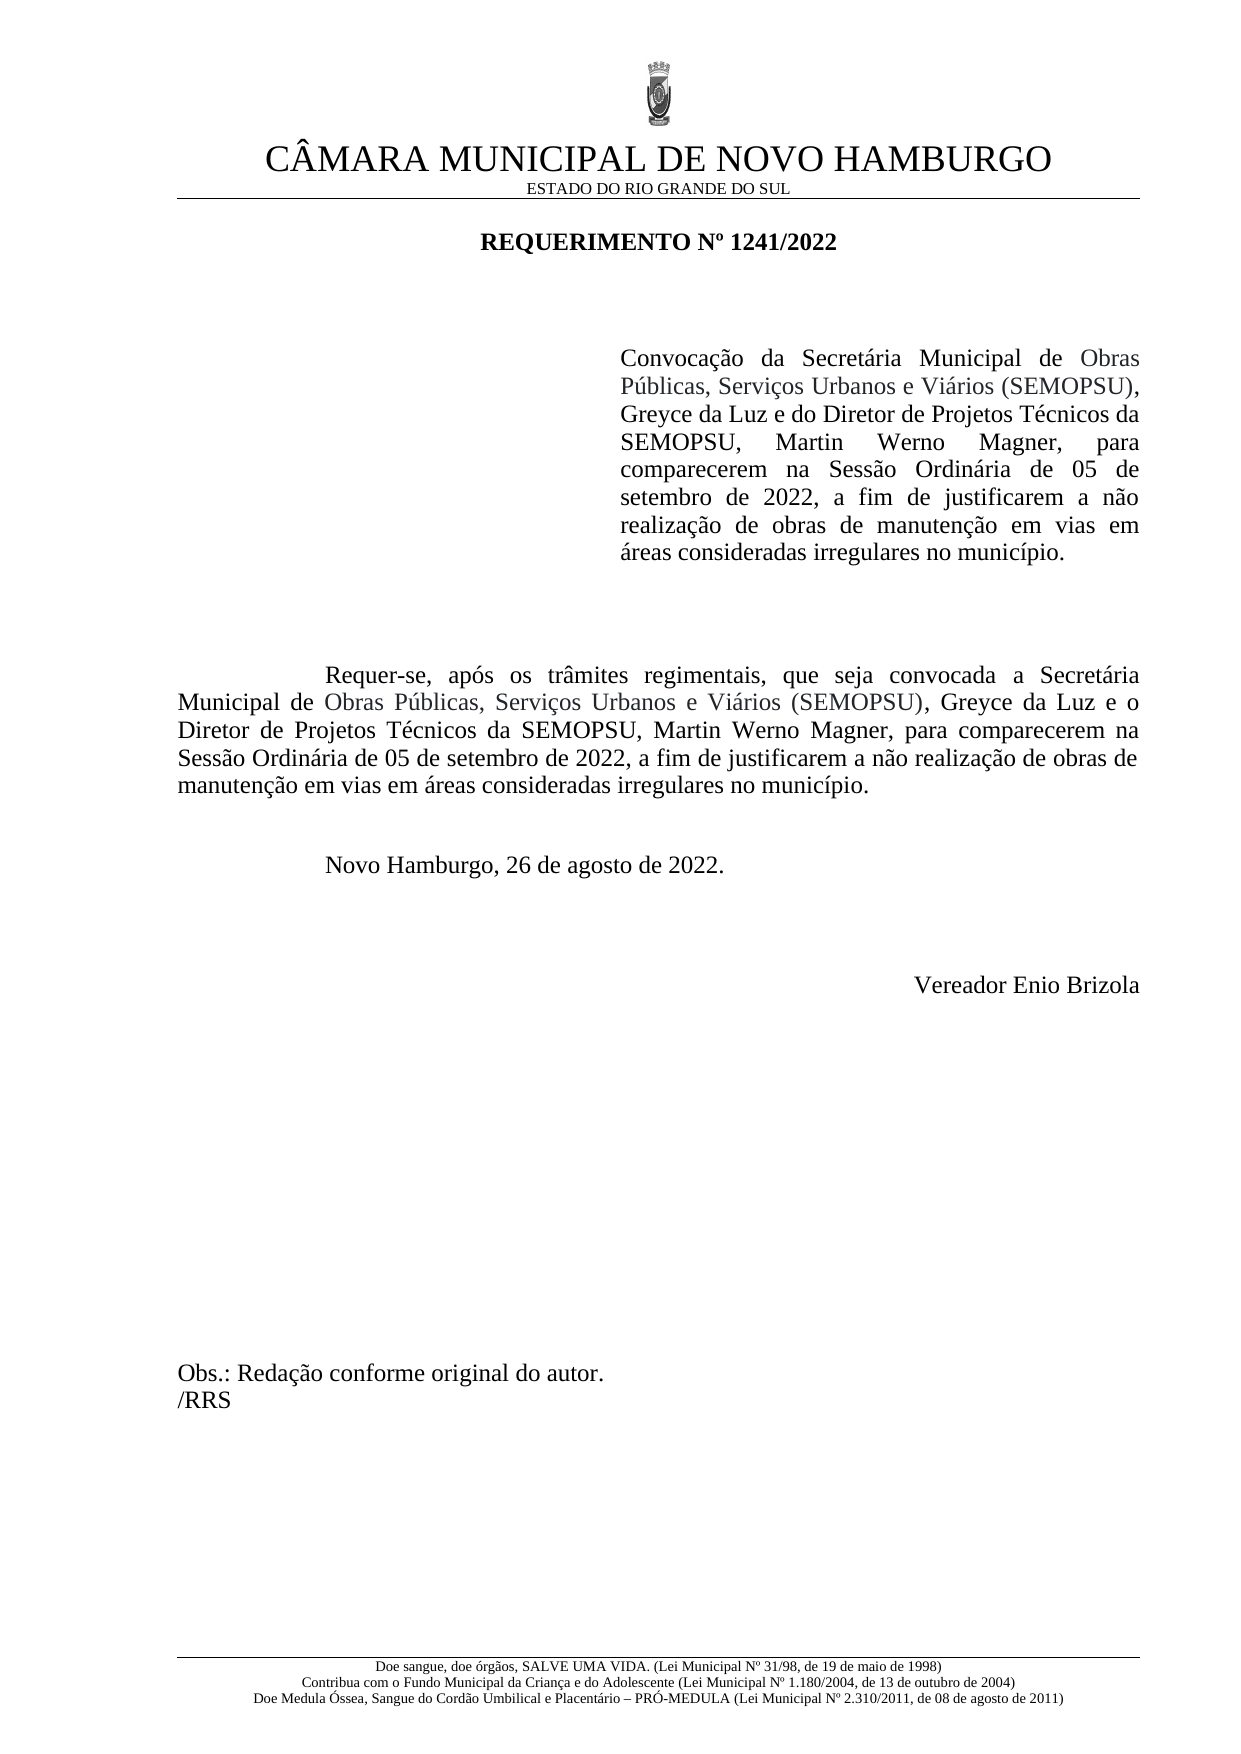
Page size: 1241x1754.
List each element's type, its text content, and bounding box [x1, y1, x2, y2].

text Obs.: Redação conforme original do autor. [177, 1359, 1140, 1387]
text REQUERIMENTO Nº 1241/2022 [177, 228, 1140, 256]
text Novo Hamburgo, 26 de agosto de 2022. [177, 851, 1140, 878]
text Requer-se, após os trâmites regimentais, que seja convocada a Secretária Municipal de Obras Públicas, Serviços Urbanos e Viários (SEMOPSU), Greyce da Luz e o Diretor de Projetos Técnicos da SEMOPSU, Martin Werno Magner, para comparecerem na Sessão Ordinária de 05 de setembro de 2022, a fim de justificarem a não realização de obras de manutenção em vias em áreas consideradas irregulares no município. [177, 661, 1140, 799]
text Vereador Enio Brizola [768, 971, 1140, 999]
text /RRS [177, 1387, 1140, 1414]
text Convocação da Secretária Municipal de Obras Públicas, Serviços Urbanos e Viários (SEMOPSU), Greyce da Luz e do Diretor de Projetos Técnicos da SEMOPSU, Martin Werno Magner, para comparecerem na Sessão Ordinária de 05 de setembro de 2022, a fim de justificarem a não realização de obras de manutenção em vias em áreas consideradas irregulares no município. [620, 344, 1140, 566]
